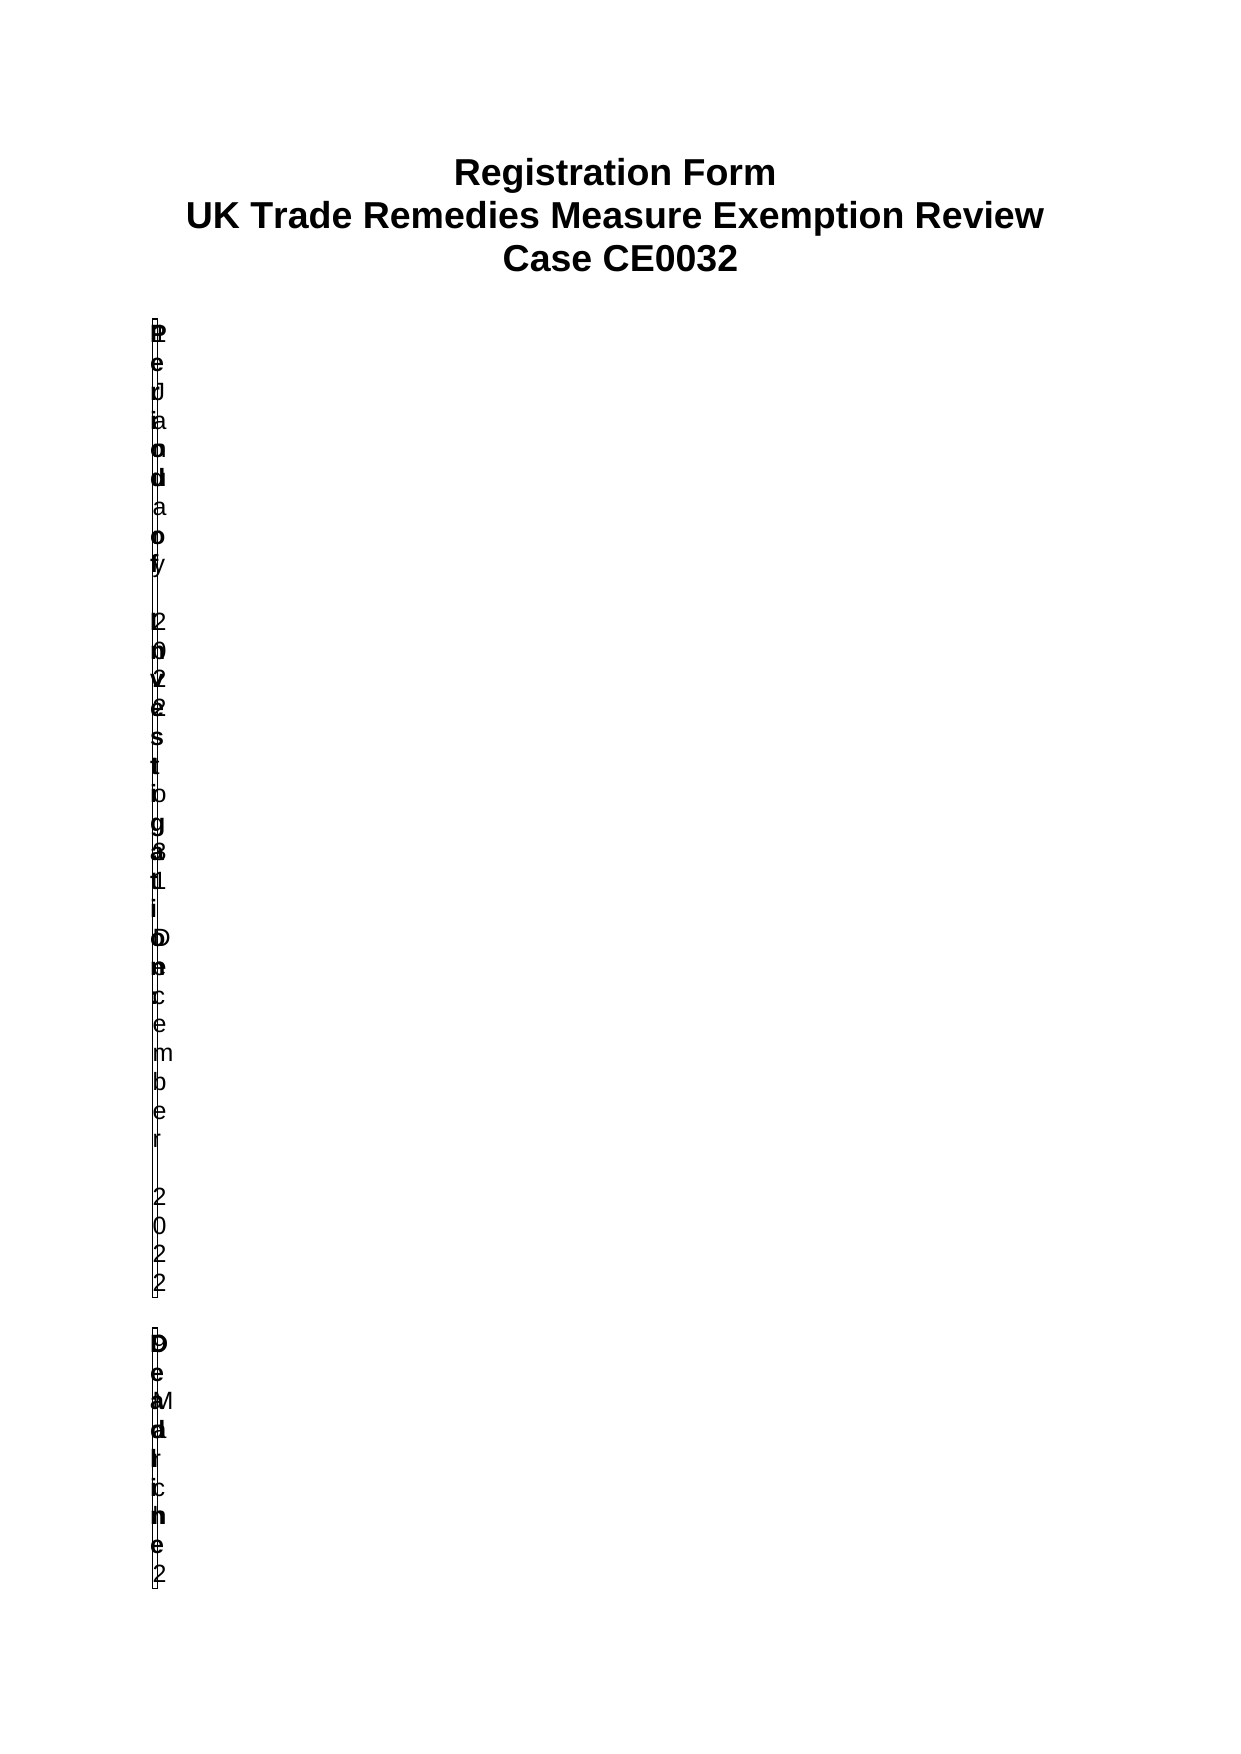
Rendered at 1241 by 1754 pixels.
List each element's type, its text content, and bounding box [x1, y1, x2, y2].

text UK Trade Remedies Measure Exemption Review [150, 193, 1090, 236]
table_cell [153, 1298, 157, 1327]
text Registration Form [150, 150, 1090, 193]
text Case CE0032 [150, 236, 1090, 279]
